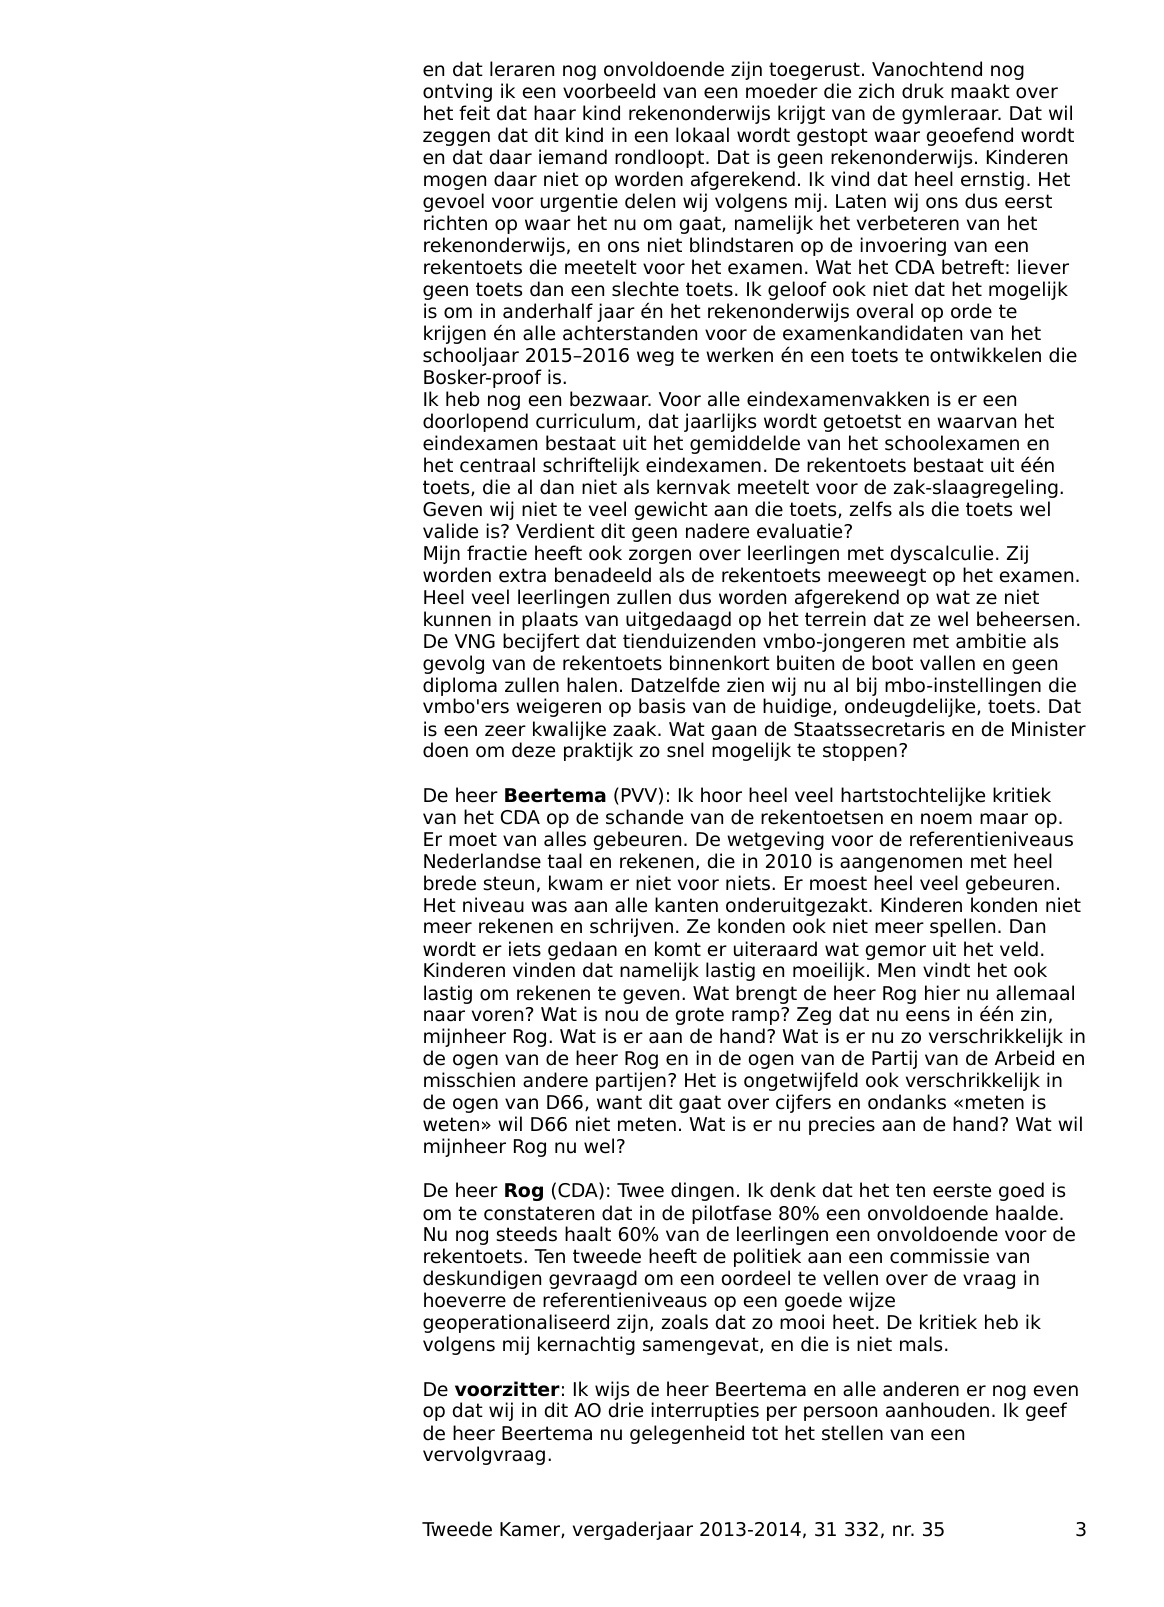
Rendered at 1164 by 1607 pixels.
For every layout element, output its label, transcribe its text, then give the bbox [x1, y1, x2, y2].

text De voorzitter: Ik wijs de heer Beertema en alle anderen er nog even op dat wij in dit AO drie interrupties per persoon aanhouden. Ik geef de heer Beertema nu gelegenheid tot het stellen van een vervolgvraag. [422, 1378, 1087, 1466]
text en dat leraren nog onvoldoende zijn toegerust. Vanochtend nog ontving ik een voorbeeld van een moeder die zich druk maakt over het feit dat haar kind rekenonderwijs krijgt van de gymleraar. Dat wil zeggen dat dit kind in een lokaal wordt gestopt waar geoefend wordt en dat daar iemand rondloopt. Dat is geen rekenonderwijs. Kinderen mogen daar niet op worden afgerekend. Ik vind dat heel ernstig. Het gevoel voor urgentie delen wij volgens mij. Laten wij ons dus eerst richten op waar het nu om gaat, namelijk het verbeteren van het rekenonderwijs, en ons niet blindstaren op de invoering van een rekentoets die meetelt voor het examen. Wat het CDA betreft: liever geen toets dan een slechte toets. Ik geloof ook niet dat het mogelijk is om in anderhalf jaar én het rekenonderwijs overal op orde te krijgen én alle achterstanden voor de examenkandidaten van het schooljaar 2015–2016 weg te werken én een toets te ontwikkelen die Bosker-proof is. [422, 59, 1087, 389]
text Mijn fractie heeft ook zorgen over leerlingen met dyscalculie. Zij worden extra benadeeld als de rekentoets meeweegt op het examen. Heel veel leerlingen zullen dus worden afgerekend op wat ze niet kunnen in plaats van uitgedaagd op het terrein dat ze wel beheersen. De VNG becijfert dat tienduizenden vmbo-jongeren met ambitie als gevolg van de rekentoets binnenkort buiten de boot vallen en geen diploma zullen halen. Datzelfde zien wij nu al bij mbo-instellingen die vmbo'ers weigeren op basis van de huidige, ondeugdelijke, toets. Dat is een zeer kwalijke zaak. Wat gaan de Staatssecretaris en de Minister doen om deze praktijk zo snel mogelijk te stoppen? [422, 543, 1087, 762]
text De heer Rog (CDA): Twee dingen. Ik denk dat het ten eerste goed is om te constateren dat in de pilotfase 80% een onvoldoende haalde. Nu nog steeds haalt 60% van de leerlingen een onvoldoende voor de rekentoets. Ten tweede heeft de politiek aan een commissie van deskundigen gevraagd om een oordeel te vellen over de vraag in hoeverre de referentieniveaus op een goede wijze geoperationaliseerd zijn, zoals dat zo mooi heet. De kritiek heb ik volgens mij kernachtig samengevat, en die is niet mals. [422, 1180, 1087, 1356]
text De heer Beertema (PVV): Ik hoor heel veel hartstochtelijke kritiek van het CDA op de schande van de rekentoetsen en noem maar op. Er moet van alles gebeuren. De wetgeving voor de referentieniveaus Nederlandse taal en rekenen, die in 2010 is aangenomen met heel brede steun, kwam er niet voor niets. Er moest heel veel gebeuren. Het niveau was aan alle kanten onderuitgezakt. Kinderen konden niet meer rekenen en schrijven. Ze konden ook niet meer spellen. Dan wordt er iets gedaan en komt er uiteraard wat gemor uit het veld. Kinderen vinden dat namelijk lastig en moeilijk. Men vindt het ook lastig om rekenen te geven. Wat brengt de heer Rog hier nu allemaal naar voren? Wat is nou de grote ramp? Zeg dat nu eens in één zin, mijnheer Rog. Wat is er aan de hand? Wat is er nu zo verschrikkelijk in de ogen van de heer Rog en in de ogen van de Partij van de Arbeid en misschien andere partijen? Het is ongetwijfeld ook verschrikkelijk in de ogen van D66, want dit gaat over cijfers en ondanks «meten is weten» wil D66 niet meten. Wat is er nu precies aan de hand? Wat wil mijnheer Rog nu wel? [422, 784, 1087, 1158]
text Ik heb nog een bezwaar. Voor alle eindexamenvakken is er een doorlopend curriculum, dat jaarlijks wordt getoetst en waarvan het eindexamen bestaat uit het gemiddelde van het schoolexamen en het centraal schriftelijk eindexamen. De rekentoets bestaat uit één toets, die al dan niet als kernvak meetelt voor de zak-slaagregeling. Geven wij niet te veel gewicht aan die toets, zelfs als die toets wel valide is? Verdient dit geen nadere evaluatie? [422, 389, 1087, 543]
